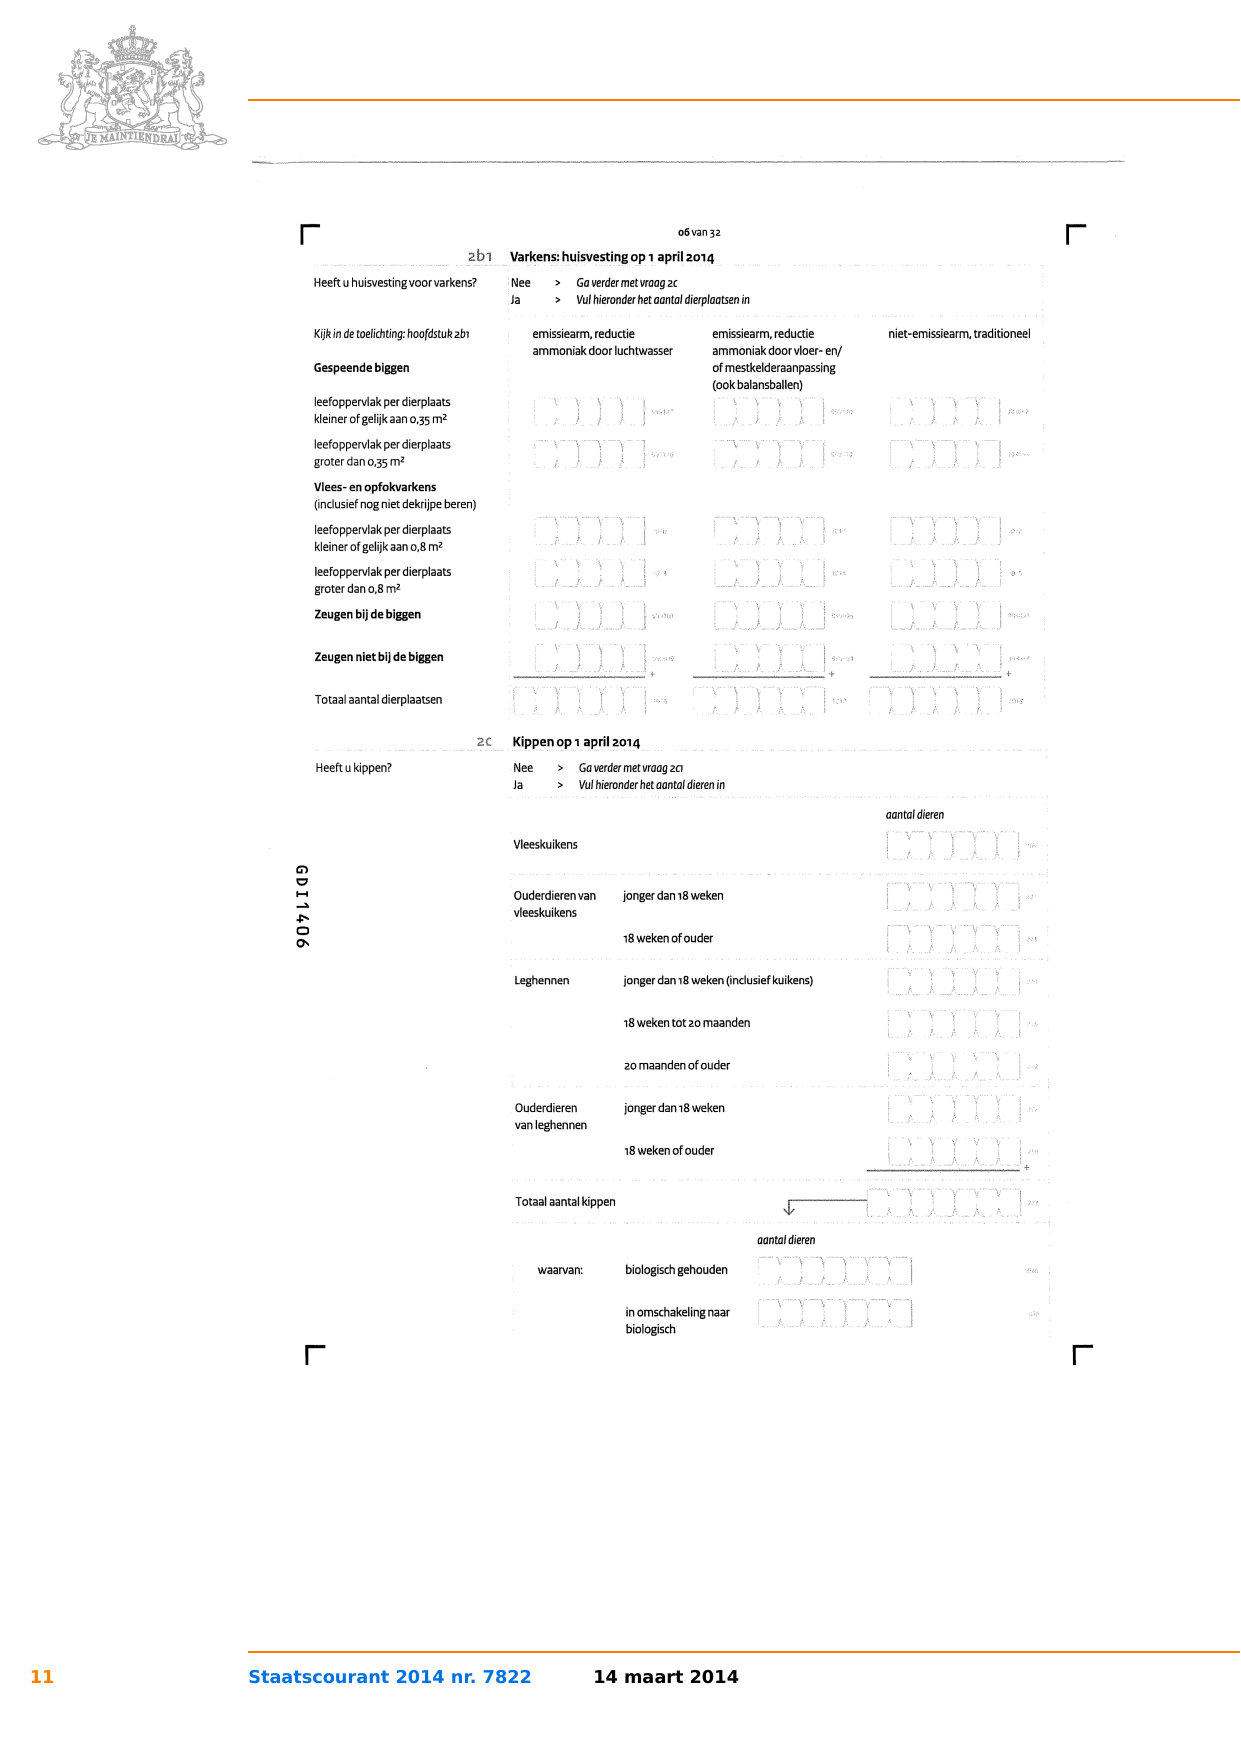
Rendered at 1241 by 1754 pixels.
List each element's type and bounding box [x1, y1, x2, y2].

picture [38, 25, 227, 150]
picture [248, 151, 1134, 1398]
